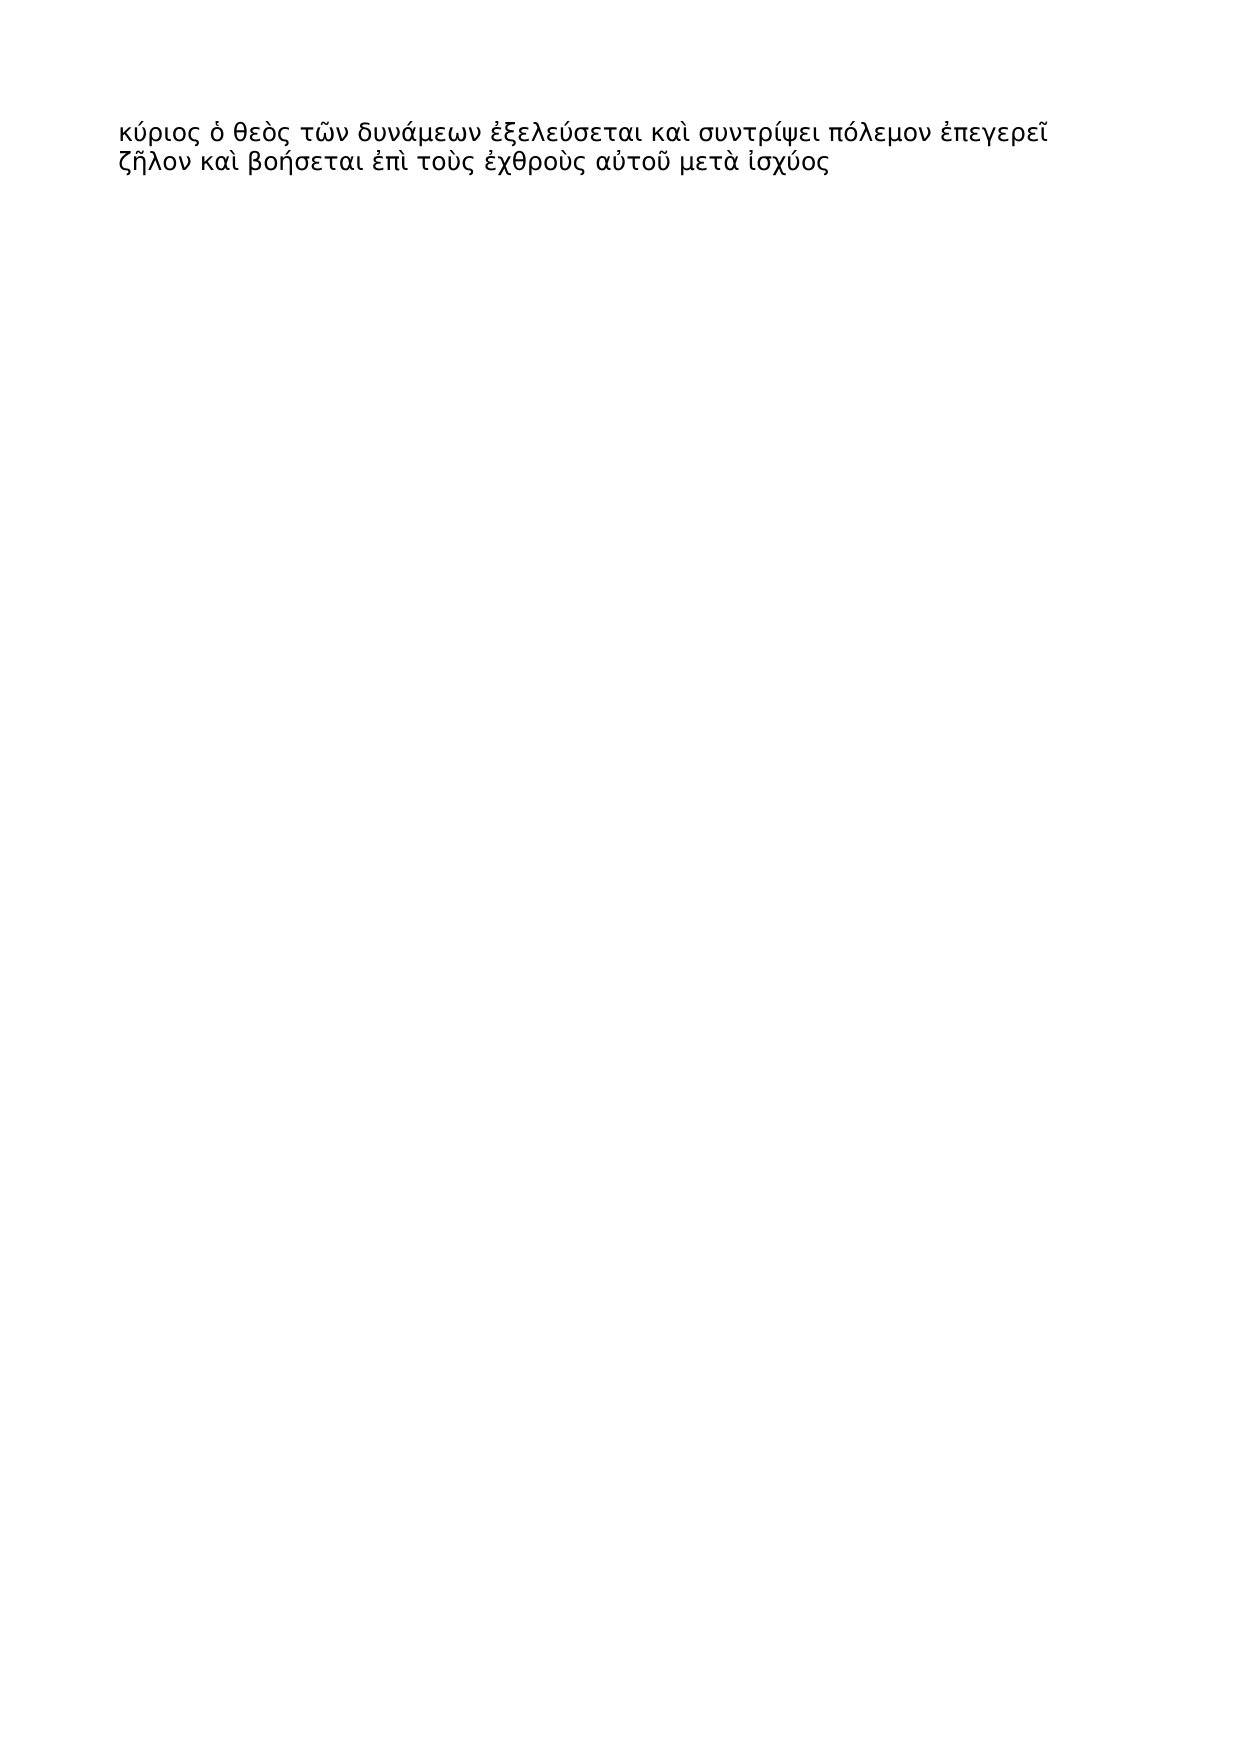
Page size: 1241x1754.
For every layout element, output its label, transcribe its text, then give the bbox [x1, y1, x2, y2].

text κύριος ὁ θεὸς τῶν δυνάμεων ἐξελεύσεται καὶ συντρίψει πόλεμον ἐπεγερεῖ ζῆλον καὶ βοήσεται ἐπὶ τοὺς ἐχθροὺς αὐτοῦ μετὰ ἰσχύος [118, 118, 1122, 176]
